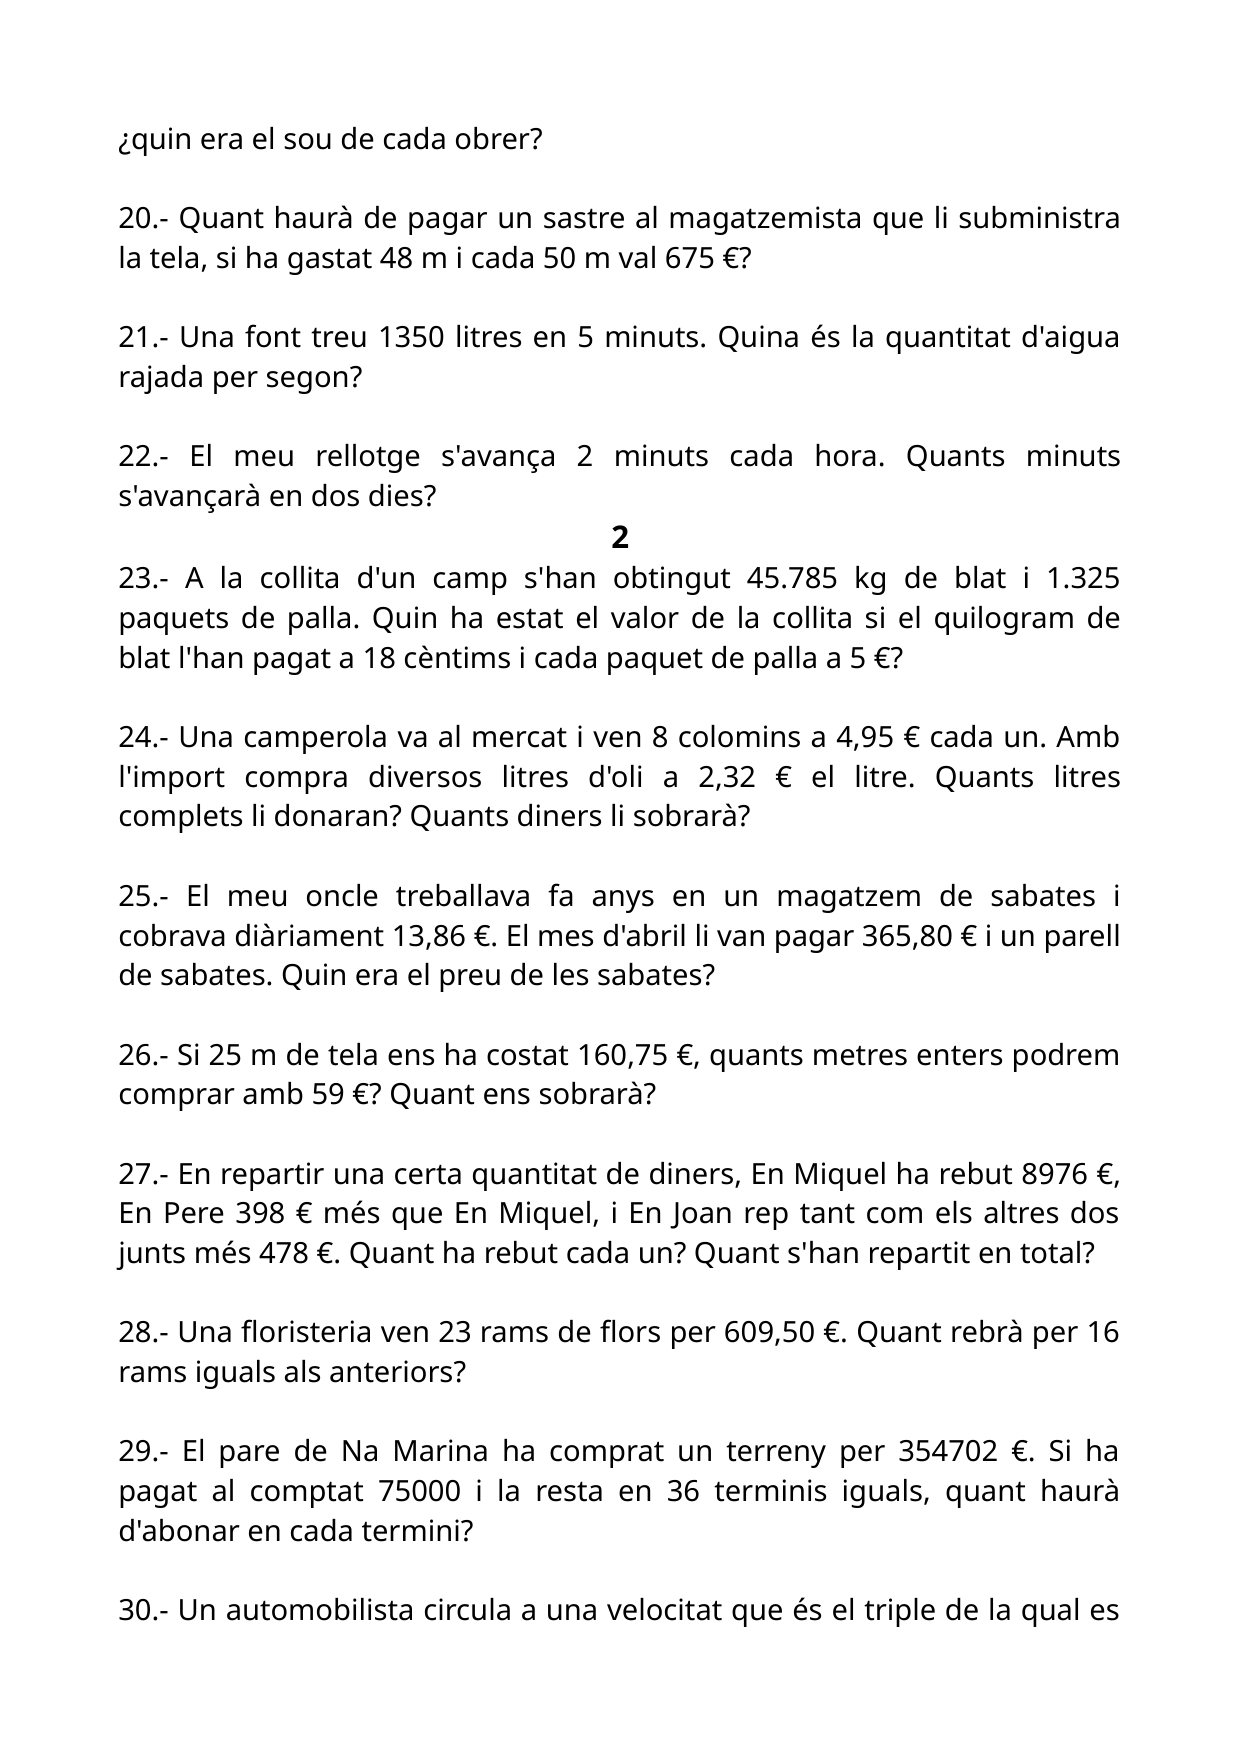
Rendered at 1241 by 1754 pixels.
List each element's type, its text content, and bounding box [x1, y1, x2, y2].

text 28.- Una floristeria ven 23 rams de flors per 609,50 €. Quant rebrà per 16 rams iguals als anteriors? [118, 1312, 1122, 1391]
text 24.- Una camperola va al mercat i ven 8 colomins a 4,95 € cada un. Amb l'import compra diversos litres d'oli a 2,32 € el litre. Quants litres complets li donaran? Quants diners li sobrarà? [118, 716, 1122, 835]
text 26.- Si 25 m de tela ens ha costat 160,75 €, quants metres enters podrem comprar amb 59 €? Quant ens sobrarà? [118, 1034, 1122, 1113]
text 27.- En repartir una certa quantitat de diners, En Miquel ha rebut 8976 €, En Pere 398 € més que En Miquel, i En Joan rep tant com els altres dos junts més 478 €. Quant ha rebut cada un? Quant s'han repartit en total? [118, 1153, 1122, 1272]
text 2 [118, 515, 1122, 558]
text 23.- A la collita d'un camp s'han obtingut 45.785 kg de blat i 1.325 paquets de palla. Quin ha estat el valor de la collita si el quilogram de blat l'han pagat a 18 cèntims i cada paquet de palla a 5 €? [118, 558, 1122, 677]
text 21.- Una font treu 1350 litres en 5 minuts. Quina és la quantitat d'aigua rajada per segon? [118, 317, 1122, 396]
text 25.- El meu oncle treballava fa anys en un magatzem de sabates i cobrava diàriament 13,86 €. El mes d'abril li van pagar 365,80 € i un parell de sabates. Quin era el preu de les sabates? [118, 875, 1122, 994]
text ¿quin era el sou de cada obrer? [118, 118, 1122, 158]
text 22.- El meu rellotge s'avança 2 minuts cada hora. Quants minuts s'avançarà en dos dies? [118, 436, 1122, 515]
text 20.- Quant haurà de pagar un sastre al magatzemista que li subministra la tela, si ha gastat 48 m i cada 50 m val 675 €? [118, 197, 1122, 277]
text 30.- Un automobilista circula a una velocitat que és el triple de la qual es [118, 1589, 1122, 1629]
text 29.- El pare de Na Marina ha comprat un terreny per 354702 €. Si ha pagat al comptat 75000 i la resta en 36 terminis iguals, quant haurà d'abonar en cada termini? [118, 1431, 1122, 1550]
